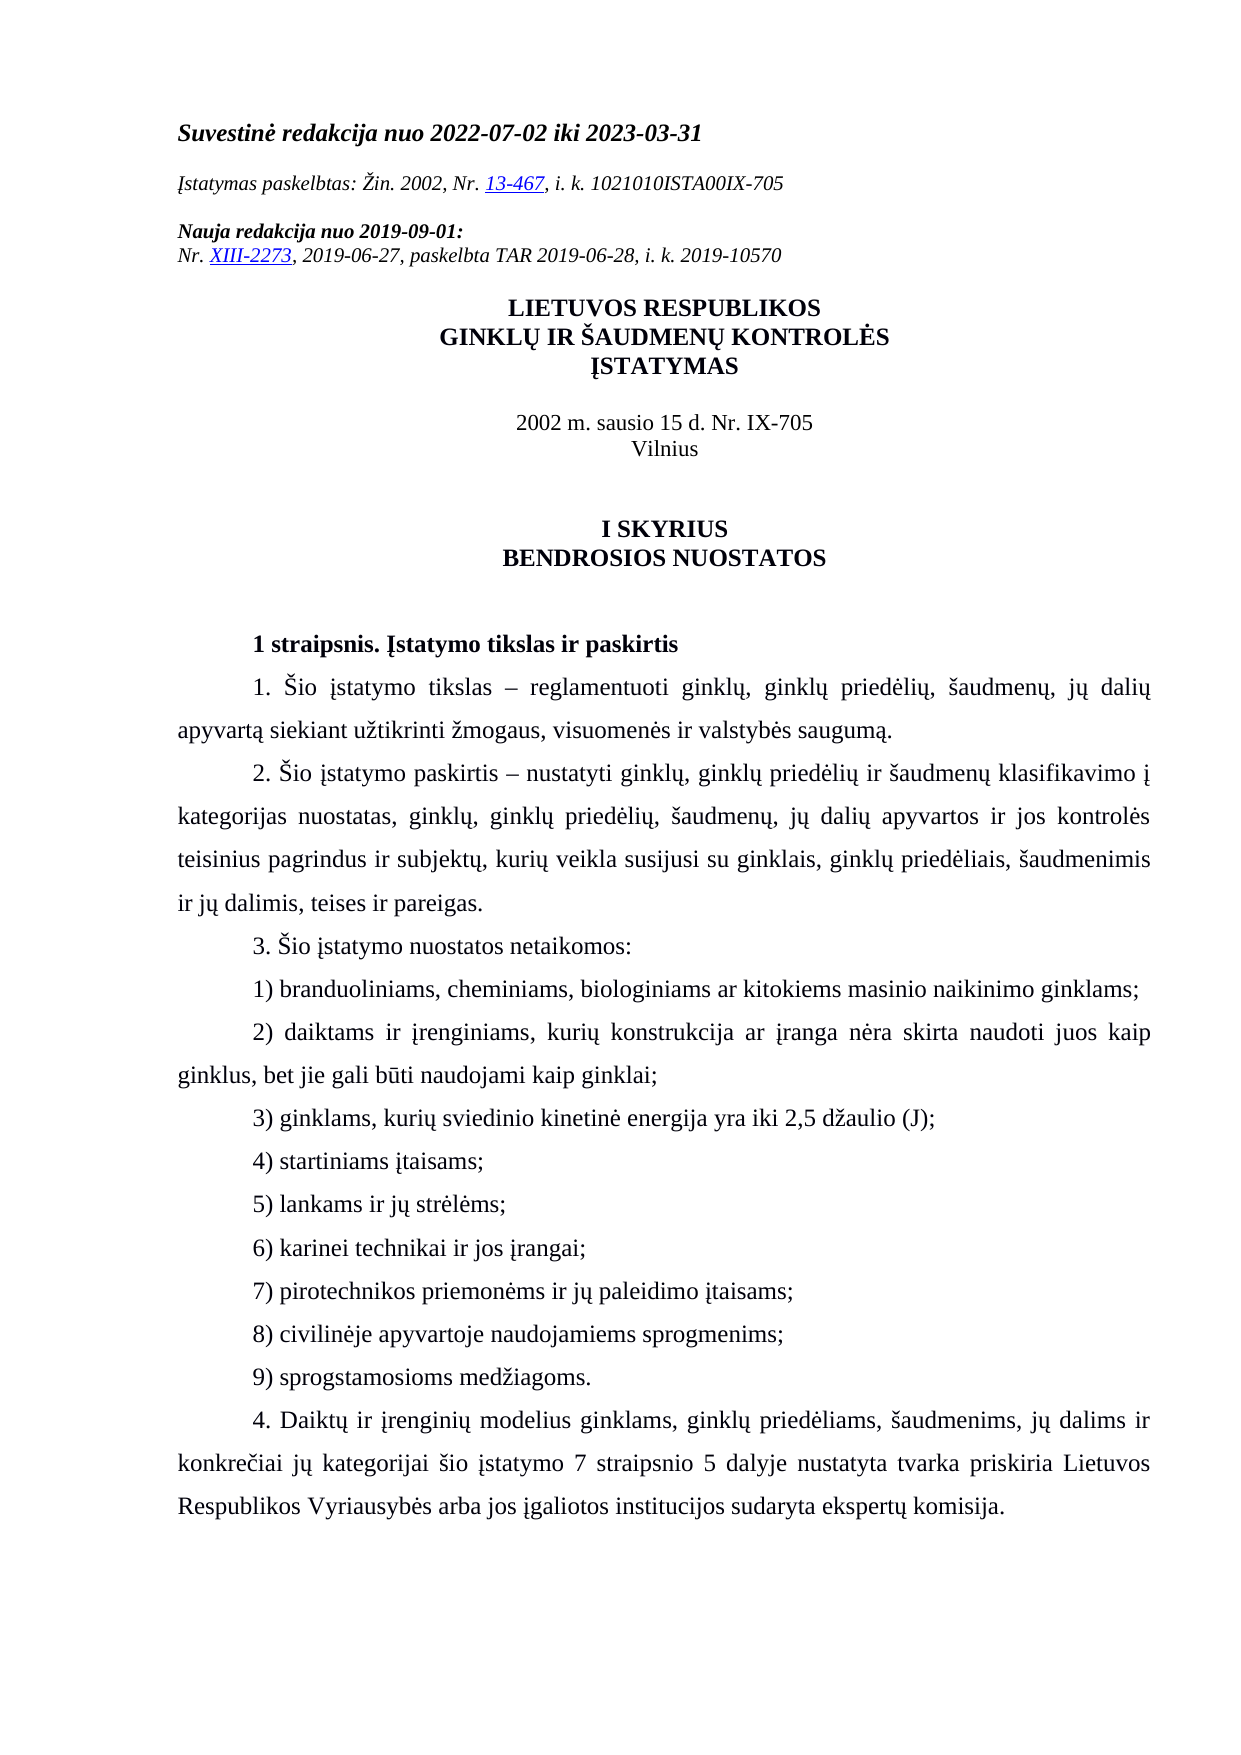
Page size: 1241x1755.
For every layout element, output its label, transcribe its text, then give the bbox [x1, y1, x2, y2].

text Vilnius [177, 435, 1152, 461]
text LIETUVOS RESPUBLIKOS GINKLŲ IR ŠAUDMENŲ KONTROLĖS ĮSTATYMAS [177, 293, 1152, 380]
text 4. Daiktų ir įrenginių modelius ginklams, ginklų priedėliams, šaudmenims, jų dalims ir konkrečiai jų kategorijai šio įstatymo 7 straipsnio 5 dalyje nustatyta tvarka priskiria Lietuvos Respublikos Vyriausybės arba jos įgaliotos institucijos sudaryta ekspertų komisija. [177, 1405, 1152, 1520]
text Nr. XIII-2273, 2019-06-27, paskelbta TAR 2019-06-28, i. k. 2019-10570 [177, 243, 1152, 267]
text 3) ginklams, kurių sviedinio kinetinė energija yra iki 2,5 džaulio (J); [177, 1103, 1152, 1132]
text 9) sprogstamosioms medžiagoms. [177, 1362, 1152, 1391]
text 2002 m. sausio 15 d. Nr. IX-705 [177, 408, 1152, 435]
text I SKYRIUS [177, 514, 1152, 543]
text 2) daiktams ir įrenginiams, kurių konstrukcija ar įranga nėra skirta naudoti juos kaip ginklus, bet jie gali būti naudojami kaip ginklai; [177, 1017, 1152, 1089]
text 6) karinei technikai ir jos įrangai; [177, 1233, 1152, 1261]
text Nauja redakcija nuo 2019-09-01: [177, 219, 1152, 243]
text 3. Šio įstatymo nuostatos netaikomos: [177, 931, 1152, 959]
text Įstatymas paskelbtas: Žin. 2002, Nr. 13-467, i. k. 1021010ISTA00IX-705 [177, 171, 1152, 195]
text 1) branduoliniams, cheminiams, biologiniams ar kitokiems masinio naikinimo ginklams; [177, 974, 1152, 1003]
text Suvestinė redakcija nuo 2022-07-02 iki 2023-03-31 [177, 118, 1152, 147]
text 4) startiniams įtaisams; [177, 1146, 1152, 1175]
text BENDROSIOS NUOSTATOS [177, 543, 1152, 571]
text 7) pirotechnikos priemonėms ir jų paleidimo įtaisams; [177, 1276, 1152, 1304]
text 1 straipsnis. Įstatymo tikslas ir paskirtis [177, 629, 1152, 658]
text 8) civilinėje apyvartoje naudojamiems sprogmenims; [177, 1319, 1152, 1348]
text 2. Šio įstatymo paskirtis – nustatyti ginklų, ginklų priedėlių ir šaudmenų klasifikavimo į kategorijas nuostatas, ginklų, ginklų priedėlių, šaudmenų, jų dalių apyvartos ir jos kontrolės teisinius pagrindus ir subjektų, kurių veikla susijusi su ginklais, ginklų priedėliais, šaudmenimis ir jų dalimis, teises ir pareigas. [177, 758, 1152, 916]
text 5) lankams ir jų strėlėms; [177, 1189, 1152, 1218]
text 1. Šio įstatymo tikslas – reglamentuoti ginklų, ginklų priedėlių, šaudmenų, jų dalių apyvartą siekiant užtikrinti žmogaus, visuomenės ir valstybės saugumą. [177, 672, 1152, 744]
